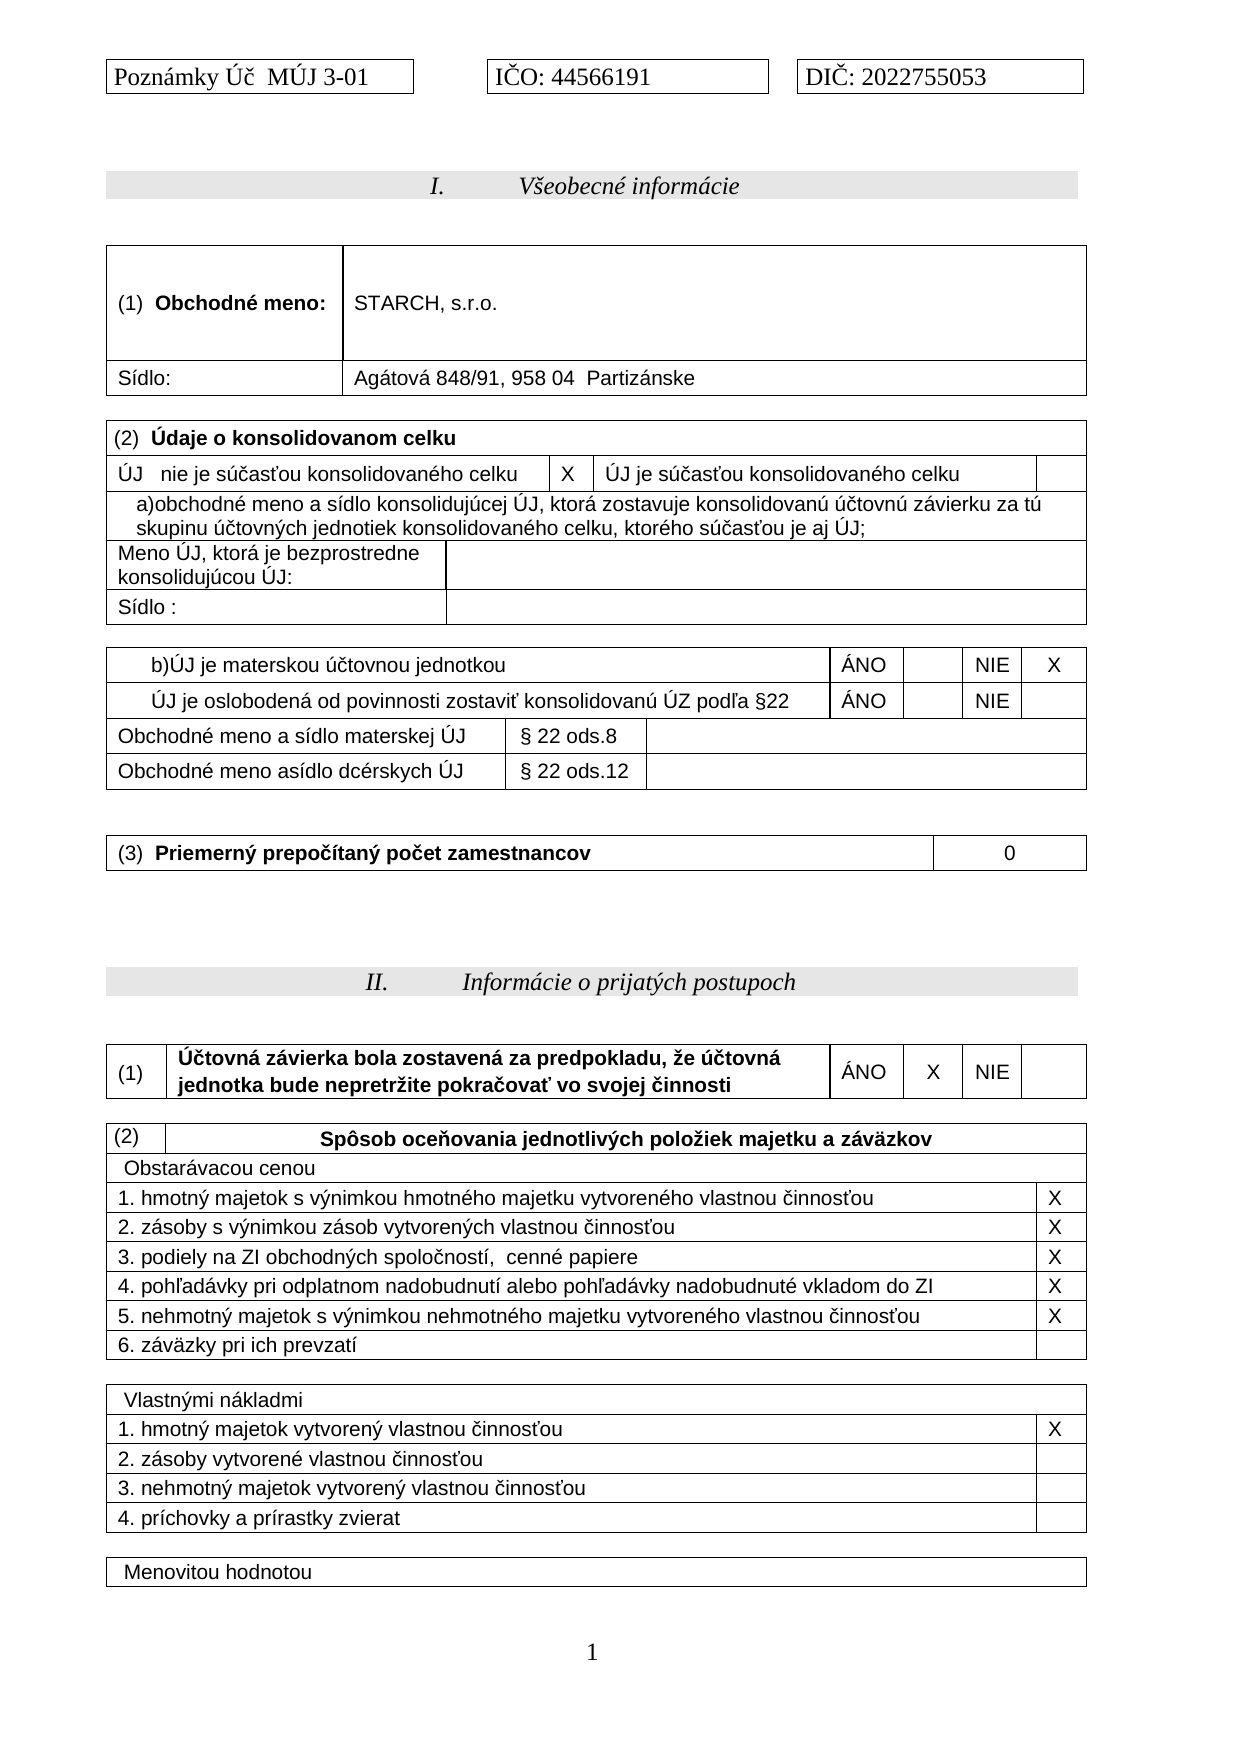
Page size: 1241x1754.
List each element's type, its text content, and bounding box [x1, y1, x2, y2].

table_header Údaje o konsolidovanom celku [107, 421, 1086, 455]
table_cell 2. zásoby s výnimkou zásob vytvorených vlastnou činnosťou [107, 1213, 1036, 1241]
table_cell Obchodné meno a sídlo materskej ÚJ [107, 719, 505, 753]
table_header [107, 1045, 166, 1098]
table_cell 6. záväzky pri ich prevzatí [107, 1331, 1036, 1359]
table_header [904, 648, 962, 682]
table_cell [1037, 456, 1086, 491]
table_header Účtovná závierka bola zostavená za predpokladu, že účtovná jednotka bude nepretržite pokračovať vo svojej činnosti [167, 1045, 829, 1098]
table_header [1022, 1045, 1086, 1098]
table_cell [647, 754, 1086, 788]
table_cell Meno ÚJ, ktorá je bezprostredne konsolidujúcou ÚJ: [107, 541, 445, 589]
table_cell Obchodné meno asídlo dcérskych ÚJ [107, 754, 505, 788]
table_header [107, 1124, 165, 1153]
table_header Priemerný prepočítaný počet zamestnancov [107, 836, 933, 870]
table_cell X [1037, 1213, 1086, 1241]
table_cell [447, 541, 1086, 589]
table_header NIE [963, 1045, 1021, 1098]
table_cell X [1037, 1301, 1086, 1330]
table_cell X [1037, 1183, 1086, 1212]
table_cell Obstarávacou cenou [107, 1154, 1086, 1182]
table_cell X [550, 456, 593, 491]
table_cell 4. príchovky a prírastky zvierat [107, 1503, 1036, 1532]
table_cell X [1037, 1272, 1086, 1300]
table_cell a)obchodné meno a sídlo konsolidujúcej ÚJ, ktorá zostavuje konsolidovanú účtovnú závierku za tú skupinu účtovných jednotiek konsolidovaného celku, ktorého súčasťou je aj ÚJ; [107, 492, 1086, 540]
table_cell [1037, 1503, 1086, 1532]
table_cell [447, 590, 1086, 624]
table_cell X [1037, 1415, 1086, 1443]
table_header NIE [963, 648, 1021, 682]
table_header ÁNO [831, 648, 903, 682]
table_cell [904, 683, 962, 718]
table_cell [1037, 1331, 1086, 1359]
table_header STARCH, s.r.o. [344, 246, 1086, 359]
table_cell 4. pohľadávky pri odplatnom nadobudnutí alebo pohľadávky nadobudnuté vkladom do ZI [107, 1272, 1036, 1300]
table_cell 3. nehmotný majetok vytvorený vlastnou činnosťou [107, 1474, 1036, 1502]
table_cell Sídlo: [107, 361, 342, 395]
table_cell 1. hmotný majetok vytvorený vlastnou činnosťou [107, 1415, 1036, 1443]
table_header Menovitou hodnotou [107, 1558, 1086, 1586]
table_header X [904, 1045, 962, 1098]
list Informácie o prijatých postupoch [106, 967, 1078, 996]
table_header b)ÚJ je materskou účtovnou jednotkou [107, 648, 829, 682]
table_cell § 22 ods.8 [506, 719, 646, 753]
table_cell 2. zásoby vytvorené vlastnou činnosťou [107, 1444, 1036, 1473]
table_header 0 [934, 836, 1086, 870]
table_header ÁNO [831, 1045, 903, 1098]
table_cell 3. podiely na ZI obchodných spoločností, cenné papiere [107, 1242, 1036, 1271]
table_cell Sídlo : [107, 590, 446, 624]
table_cell 5. nehmotný majetok s výnimkou nehmotného majetku vytvoreného vlastnou činnosťou [107, 1301, 1036, 1330]
table_cell ÚJ je oslobodená od povinnosti zostaviť konsolidovanú ÚZ podľa §22 [107, 683, 829, 718]
table_header Spôsob oceňovania jednotlivých položiek majetku a záväzkov [166, 1124, 1086, 1153]
list Všeobecné informácie [106, 171, 1078, 199]
table_cell ÁNO [831, 683, 903, 718]
table_cell ÚJ je súčasťou konsolidovaného celku [594, 456, 1036, 491]
table_cell [647, 719, 1086, 753]
table_cell NIE [963, 683, 1021, 718]
table_cell § 22 ods.12 [506, 754, 646, 788]
table_cell [1022, 683, 1086, 718]
table_header X [1022, 648, 1086, 682]
table_header Vlastnými nákladmi [107, 1385, 1086, 1414]
table_cell ÚJ nie je súčasťou konsolidovaného celku [107, 456, 549, 491]
table_cell X [1037, 1242, 1086, 1271]
table_cell [1037, 1474, 1086, 1502]
table_header Obchodné meno: [107, 246, 342, 359]
table_cell 1. hmotný majetok s výnimkou hmotného majetku vytvoreného vlastnou činnosťou [107, 1183, 1036, 1212]
table_cell [1037, 1444, 1086, 1473]
table_cell Agátová 848/91, 958 04 Partizánske [343, 361, 1086, 395]
